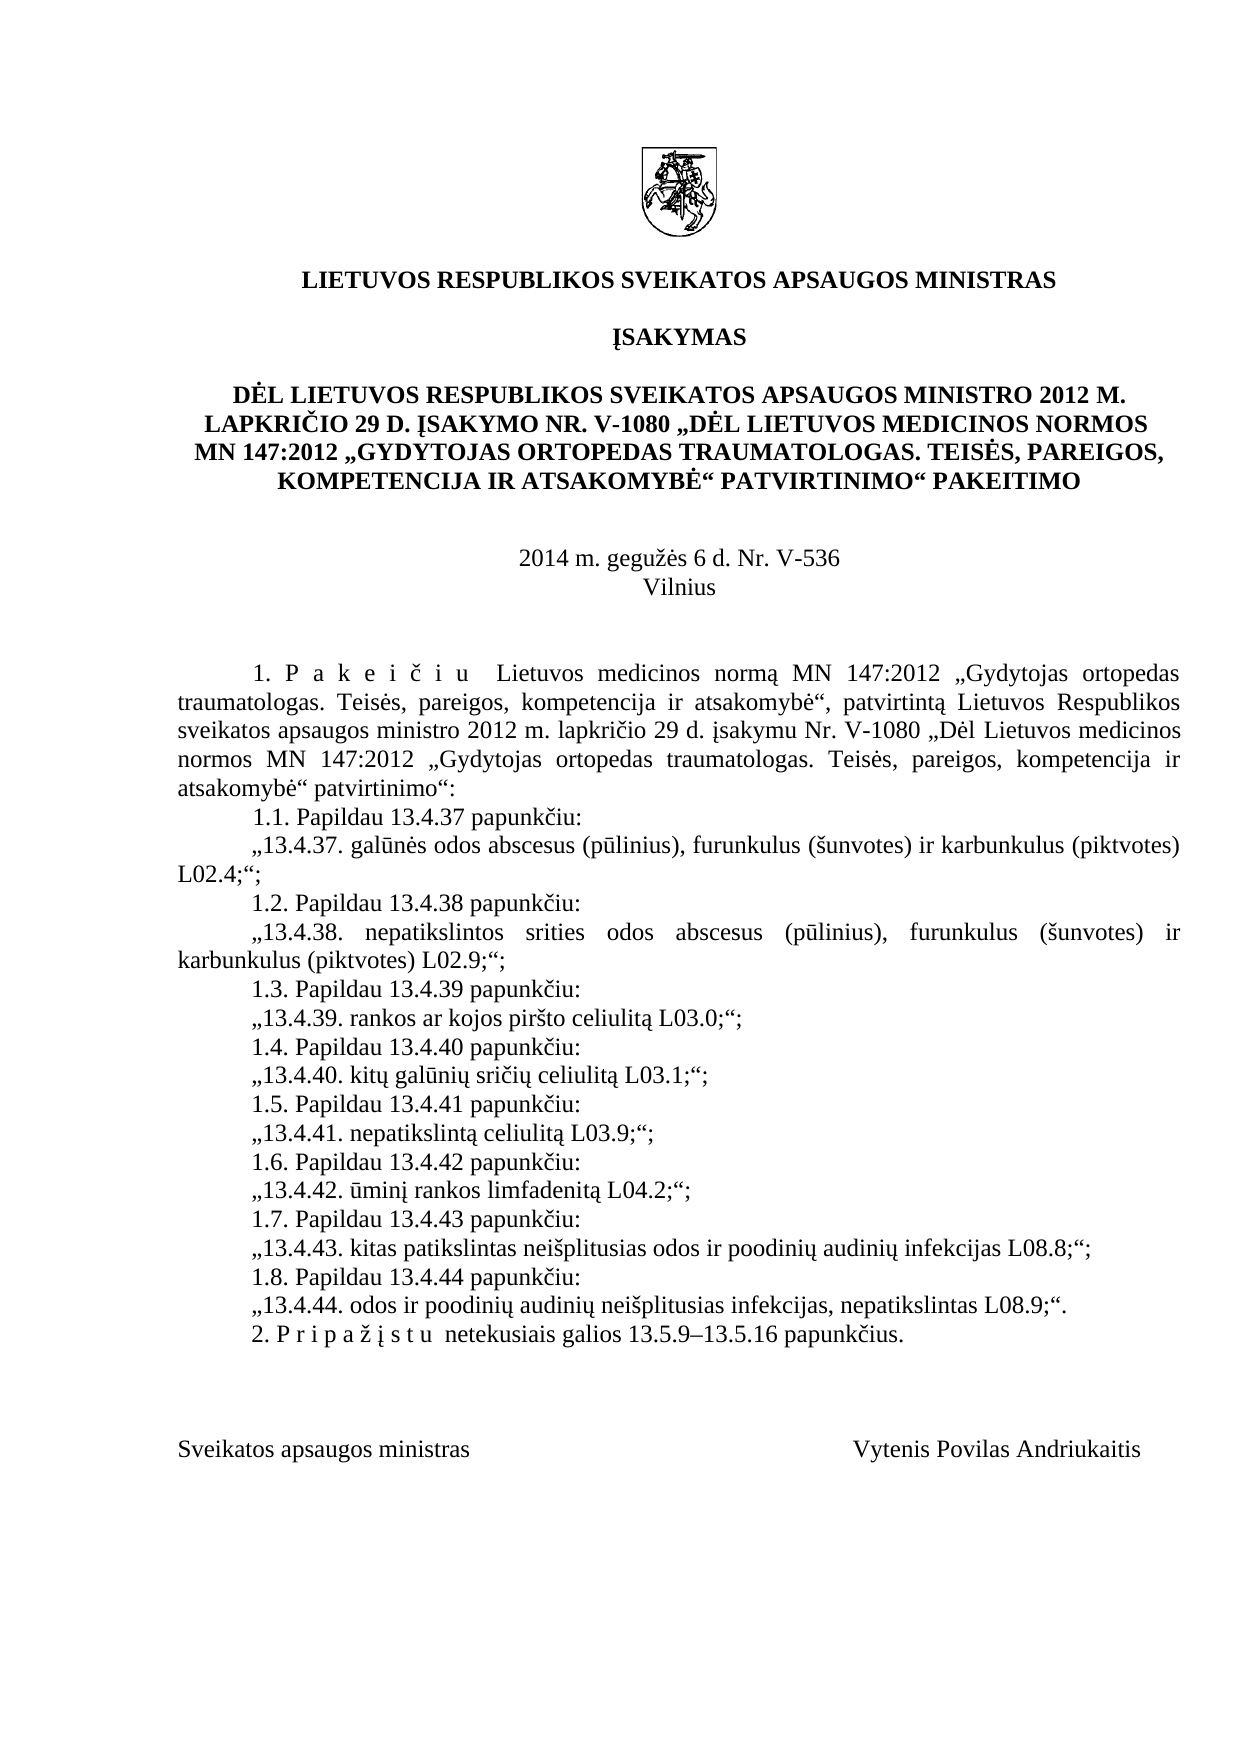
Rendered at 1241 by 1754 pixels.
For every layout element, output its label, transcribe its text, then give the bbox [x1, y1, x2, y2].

text 1.3. Papildau 13.4.39 papunkčiu: [177, 974, 1181, 1003]
text Sveikatos apsaugos ministras Vytenis Povilas Andriukaitis [177, 1434, 1181, 1463]
text „13.4.42. ūminį rankos limfadenitą L04.2;“; [177, 1175, 1181, 1204]
text „13.4.38. nepatikslintos srities odos abscesus (pūlinius), furunkulus (šunvotes) ir karbunkulus (piktvotes) L02.9;“; [177, 917, 1181, 974]
text DĖL LIETUVOS RESPUBLIKOS SVEIKATOS APSAUGOS MINISTRO 2012 M. LAPKRIČIO 29 D. ĮSAKYMO NR. V-1080 „DĖL LIETUVOS MEDICINOS NORMOS [177, 380, 1181, 437]
text 1.6. Papildau 13.4.42 papunkčiu: [177, 1147, 1181, 1175]
text 1.2. Papildau 13.4.38 papunkčiu: [177, 888, 1181, 917]
text 1.8. Papildau 13.4.44 papunkčiu: [177, 1262, 1181, 1290]
text „13.4.43. kitas patikslintas neišplitusias odos ir poodinių audinių infekcijas L08.8;“; [177, 1233, 1181, 1262]
text ĮSAKYMAS [177, 322, 1181, 351]
text 1.5. Papildau 13.4.41 papunkčiu: [177, 1089, 1181, 1118]
text 1. P a k e i č i u Lietuvos medicinos normą MN 147:2012 „Gydytojas ortopedas traumatologas. Teisės, pareigos, kompetencija ir atsakomybė“, patvirtintą Lietuvos Respublikos sveikatos apsaugos ministro 2012 m. lapkričio 29 d. įsakymu Nr. V-1080 „Dėl Lietuvos medicinos normos MN 147:2012 „Gydytojas ortopedas traumatologas. Teisės, pareigos, kompetencija ir atsakomybė“ patvirtinimo“: [177, 658, 1181, 802]
text Vilnius [177, 572, 1181, 600]
text MN 147:2012 „GYDYTOJAS ORTOPEDAS TRAUMATOLOGAS. TEISĖS, PAREIGOS, KOMPETENCIJA IR ATSAKOMYBĖ“ PATVIRTINIMO“ PAKEITIMO [177, 437, 1181, 495]
text „13.4.39. rankos ar kojos piršto celiulitą L03.0;“; [177, 1003, 1181, 1032]
text 2014 m. gegužės 6 d. Nr. V-536 [177, 543, 1181, 572]
text 1.1. Papildau 13.4.37 papunkčiu: [177, 802, 1181, 830]
text „13.4.44. odos ir poodinių audinių neišplitusias infekcijas, nepatikslintas L08.9;“. [177, 1290, 1181, 1319]
text „13.4.41. nepatikslintą celiulitą L03.9;“; [177, 1118, 1181, 1147]
text 1.7. Papildau 13.4.43 papunkčiu: [177, 1204, 1181, 1233]
text 2. P r i p a ž į s t u netekusiais galios 13.5.9–13.5.16 papunkčius. [177, 1319, 1181, 1348]
text LIETUVOS RESPUBLIKOS SVEIKATOS APSAUGOS MINISTRAS [177, 265, 1181, 294]
text „13.4.37. galūnės odos abscesus (pūlinius), furunkulus (šunvotes) ir karbunkulus (piktvotes) L02.4;“; [177, 830, 1181, 888]
text 1.4. Papildau 13.4.40 papunkčiu: [177, 1032, 1181, 1060]
text „13.4.40. kitų galūnių sričių celiulitą L03.1;“; [177, 1060, 1181, 1089]
